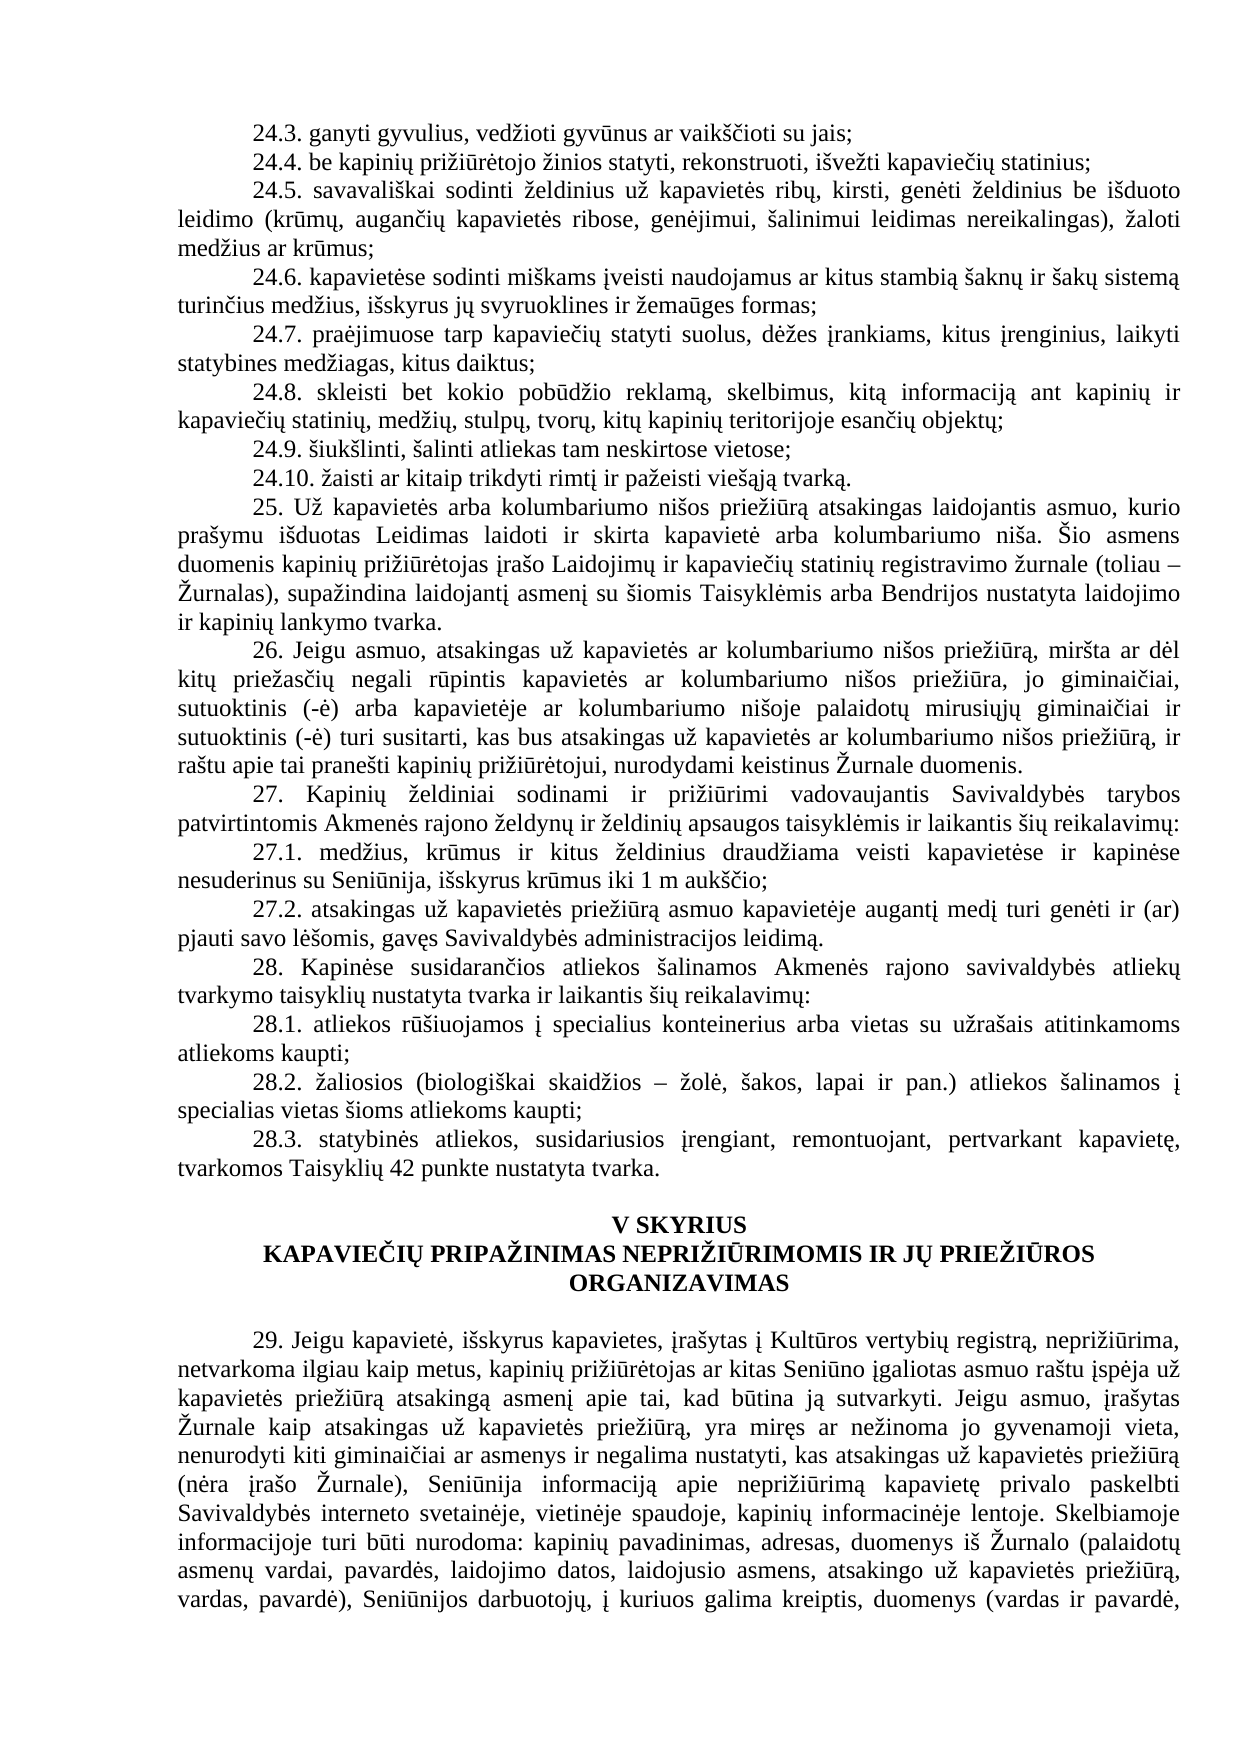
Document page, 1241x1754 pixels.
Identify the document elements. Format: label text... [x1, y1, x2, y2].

text 27.2. atsakingas už kapavietės priežiūrą asmuo kapavietėje augantį medį turi genėti ir (ar) pjauti savo lėšomis, gavęs Savivaldybės administracijos leidimą. [177, 894, 1181, 952]
text 24.3. ganyti gyvulius, vedžioti gyvūnus ar vaikščioti su jais; [177, 118, 1181, 147]
text 26. Jeigu asmuo, atsakingas už kapavietės ar kolumbariumo nišos priežiūrą, miršta ar dėl kitų priežasčių negali rūpintis kapavietės ar kolumbariumo nišos priežiūra, jo giminaičiai, sutuoktinis (-ė) arba kapavietėje ar kolumbariumo nišoje palaidotų mirusiųjų giminaičiai ir sutuoktinis (-ė) turi susitarti, kas bus atsakingas už kapavietės ar kolumbariumo nišos priežiūrą, ir raštu apie tai pranešti kapinių prižiūrėtojui, nurodydami keistinus Žurnale duomenis. [177, 636, 1181, 779]
text 28. Kapinėse susidarančios atliekos šalinamos Akmenės rajono savivaldybės atliekų tvarkymo taisyklių nustatyta tvarka ir laikantis šių reikalavimų: [177, 952, 1181, 1009]
text 28.2. žaliosios (biologiškai skaidžios – žolė, šakos, lapai ir pan.) atliekos šalinamos į specialias vietas šioms atliekoms kaupti; [177, 1067, 1181, 1124]
text 27.1. medžius, krūmus ir kitus želdinius draudžiama veisti kapavietėse ir kapinėse nesuderinus su Seniūnija, išskyrus krūmus iki 1 m aukščio; [177, 837, 1181, 894]
text 27. Kapinių želdiniai sodinami ir prižiūrimi vadovaujantis Savivaldybės tarybos patvirtintomis Akmenės rajono želdynų ir želdinių apsaugos taisyklėmis ir laikantis šių reikalavimų: [177, 779, 1181, 837]
text 24.10. žaisti ar kitaip trikdyti rimtį ir pažeisti viešąją tvarką. [177, 463, 1181, 492]
text KAPAVIEČIŲ PRIPAŽINIMAS NEPRIŽIŪRIMOMIS IR JŲ PRIEŽIŪROS ORGANIZAVIMAS [177, 1239, 1181, 1297]
text 25. Už kapavietės arba kolumbariumo nišos priežiūrą atsakingas laidojantis asmuo, kurio prašymu išduotas Leidimas laidoti ir skirta kapavietė arba kolumbariumo niša. Šio asmens duomenis kapinių prižiūrėtojas įrašo Laidojimų ir kapaviečių statinių registravimo žurnale (toliau – Žurnalas), supažindina laidojantį asmenį su šiomis Taisyklėmis arba Bendrijos nustatyta laidojimo ir kapinių lankymo tvarka. [177, 492, 1181, 636]
text 24.5. savavališkai sodinti želdinius už kapavietės ribų, kirsti, genėti želdinius be išduoto leidimo (krūmų, augančių kapavietės ribose, genėjimui, šalinimui leidimas nereikalingas), žaloti medžius ar krūmus; [177, 176, 1181, 262]
text 28.3. statybinės atliekos, susidariusios įrengiant, remontuojant, pertvarkant kapavietę, tvarkomos Taisyklių 42 punkte nustatyta tvarka. [177, 1124, 1181, 1182]
text 24.6. kapavietėse sodinti miškams įveisti naudojamus ar kitus stambią šaknų ir šakų sistemą turinčius medžius, išskyrus jų svyruoklines ir žemaūges formas; [177, 262, 1181, 319]
text 24.8. skleisti bet kokio pobūdžio reklamą, skelbimus, kitą informaciją ant kapinių ir kapaviečių statinių, medžių, stulpų, tvorų, kitų kapinių teritorijoje esančių objektų; [177, 377, 1181, 434]
text 29. Jeigu kapavietė, išskyrus kapavietes, įrašytas į Kultūros vertybių registrą, neprižiūrima, netvarkoma ilgiau kaip metus, kapinių prižiūrėtojas ar kitas Seniūno įgaliotas asmuo raštu įspėja už kapavietės priežiūrą atsakingą asmenį apie tai, kad būtina ją sutvarkyti. Jeigu asmuo, įrašytas Žurnale kaip atsakingas už kapavietės priežiūrą, yra miręs ar nežinoma jo gyvenamoji vieta, nenurodyti kiti giminaičiai ar asmenys ir negalima nustatyti, kas atsakingas už kapavietės priežiūrą (nėra įrašo Žurnale), Seniūnija informaciją apie neprižiūrimą kapavietę privalo paskelbti Savivaldybės interneto svetainėje, vietinėje spaudoje, kapinių informacinėje lentoje. Skelbiamoje informacijoje turi būti nurodoma: kapinių pavadinimas, adresas, duomenys iš Žurnalo (palaidotų asmenų vardai, pavardės, laidojimo datos, laidojusio asmens, atsakingo už kapavietės priežiūrą, vardas, pavardė), Seniūnijos darbuotojų, į kuriuos galima kreiptis, duomenys (vardas ir pavardė, [177, 1326, 1181, 1613]
text 28.1. atliekos rūšiuojamos į specialius konteinerius arba vietas su užrašais atitinkamoms atliekoms kaupti; [177, 1009, 1181, 1067]
text V SKYRIUS [177, 1211, 1181, 1239]
text 24.7. praėjimuose tarp kapaviečių statyti suolus, dėžes įrankiams, kitus įrenginius, laikyti statybines medžiagas, kitus daiktus; [177, 319, 1181, 377]
text 24.9. šiukšlinti, šalinti atliekas tam neskirtose vietose; [177, 434, 1181, 463]
text 24.4. be kapinių prižiūrėtojo žinios statyti, rekonstruoti, išvežti kapaviečių statinius; [177, 147, 1181, 176]
